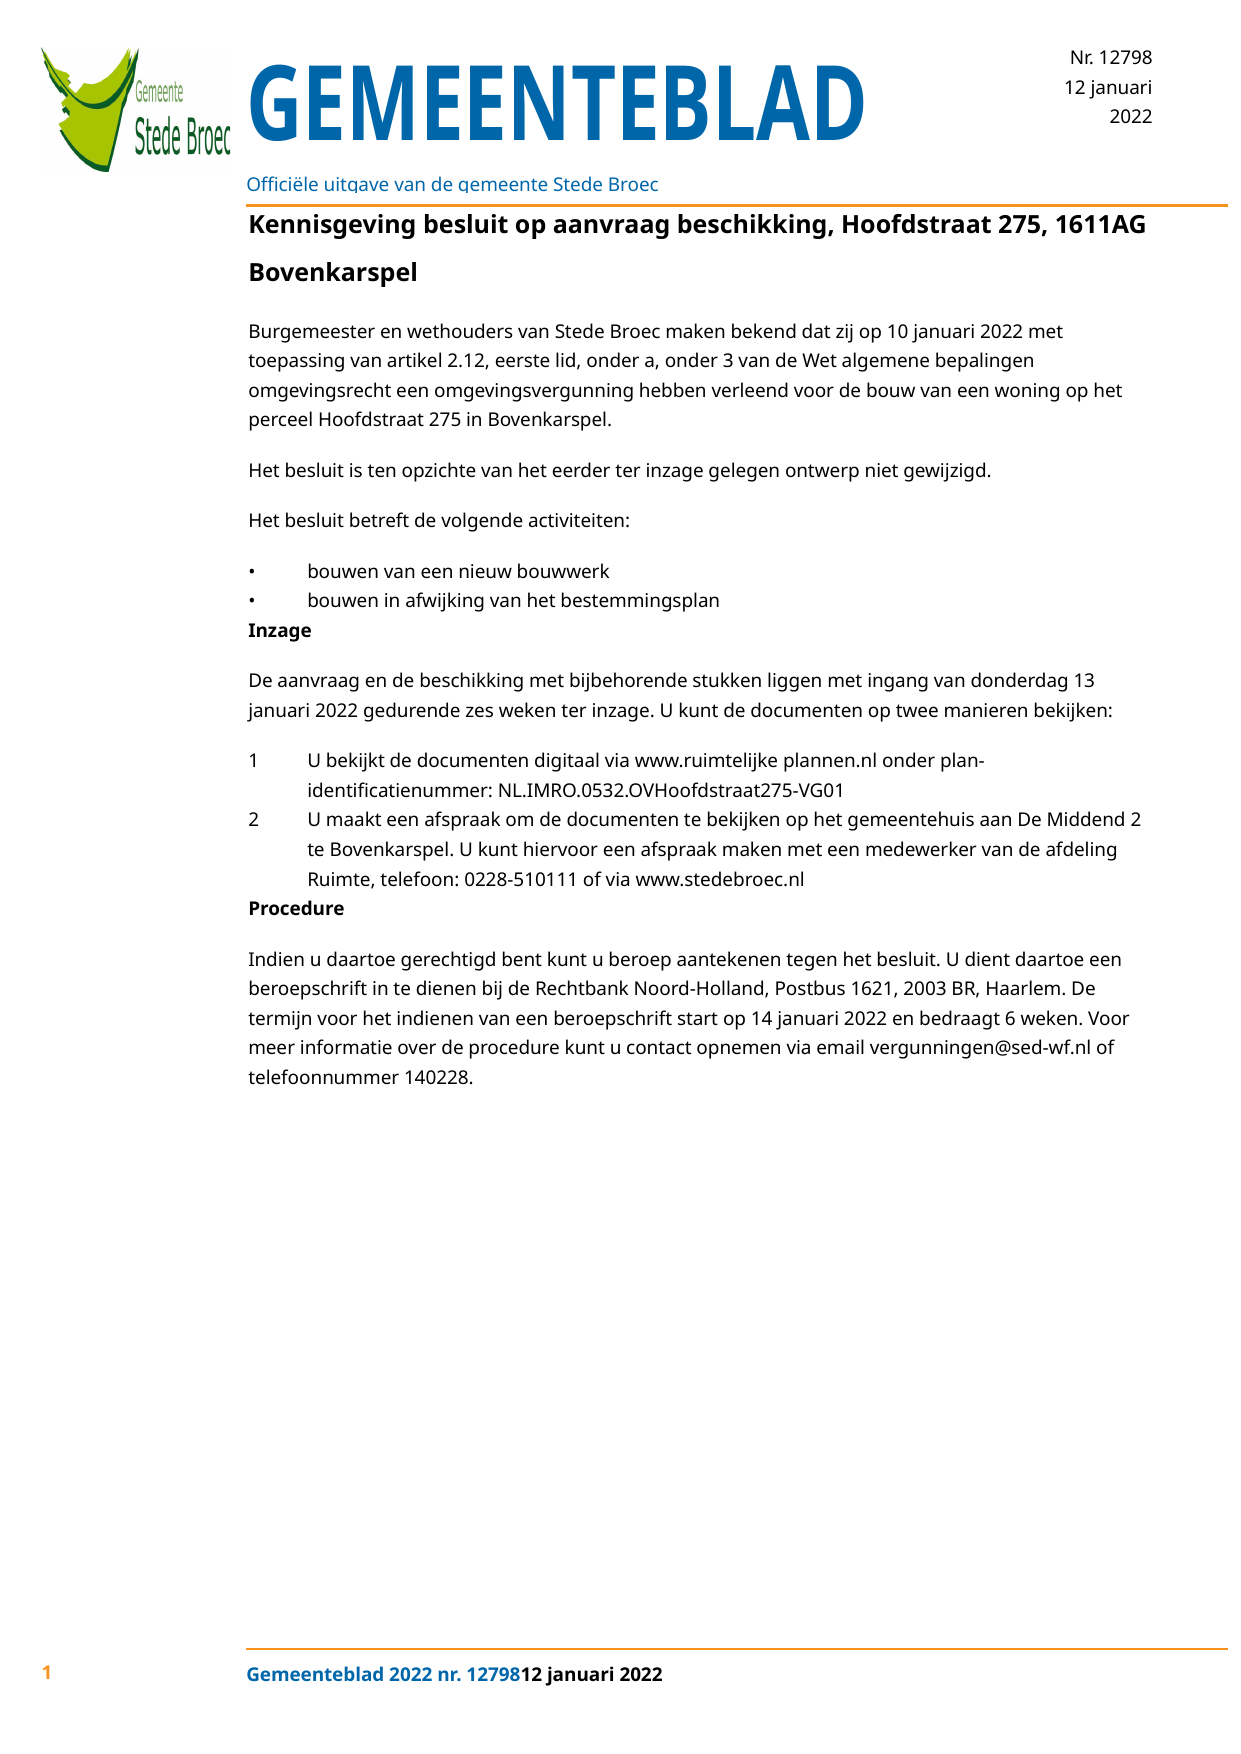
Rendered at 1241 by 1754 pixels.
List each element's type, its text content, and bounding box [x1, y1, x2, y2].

text De aanvraag en de beschikking met bijbehorende stukken liggen met ingang van donderdag 13 januari 2022 gedurende zes weken ter inzage. U kunt de documenten op twee manieren bekijken: [248, 667, 1152, 723]
list U bekijkt de documenten digitaal via www.ruimtelijke plannen.nl onder plan-identificatienummer: NL.IMRO.0532.OVHoofdstraat275-VG01 [248, 747, 1152, 803]
list U maakt een afspraak om de documenten te bekijken op het gemeentehuis aan De Middend 2 te Bovenkarspel. U kunt hiervoor een afspraak maken met een medewerker van de afdeling Ruimte, telefoon: 0228-510111 of via www.stedebroec.nl [248, 807, 1152, 892]
list bouwen in afwijking van het bestemmingsplan [248, 587, 1152, 613]
text Indien u daartoe gerechtigd bent kunt u beroep aantekenen tegen het besluit. U dient daartoe een beroepschrift in te dienen bij de Rechtbank Noord-Holland, Postbus 1621, 2003 BR, Haarlem. De termijn voor het indienen van een beroepschrift start op 14 januari 2022 en bedraagt 6 weken. Voor meer informatie over de procedure kunt u contact opnemen via email vergunningen@sed-wf.nl of telefoonnummer 140228. [248, 946, 1152, 1090]
text Burgemeester en wethouders van Stede Broec maken bekend dat zij op 10 januari 2022 met toepassing van artikel 2.12, eerste lid, onder a, onder 3 van de Wet algemene bepalingen omgevingsrecht een omgevingsvergunning hebben verleend voor de bouw van een woning op het perceel Hoofdstraat 275 in Bovenkarspel. [248, 318, 1152, 432]
picture [41, 47, 231, 172]
text Inzage [248, 617, 1152, 643]
text Procedure [248, 895, 1152, 921]
text Het besluit is ten opzichte van het eerder ter inzage gelegen ontwerp niet gewijzigd. [248, 457, 1152, 483]
list bouwen van een nieuw bouwwerk [248, 558, 1152, 584]
text Het besluit betreft de volgende activiteiten: [248, 507, 1152, 533]
text Kennisgeving besluit op aanvraag beschikking, Hoofdstraat 275, 1611AG Bovenkarspel [248, 207, 1152, 288]
